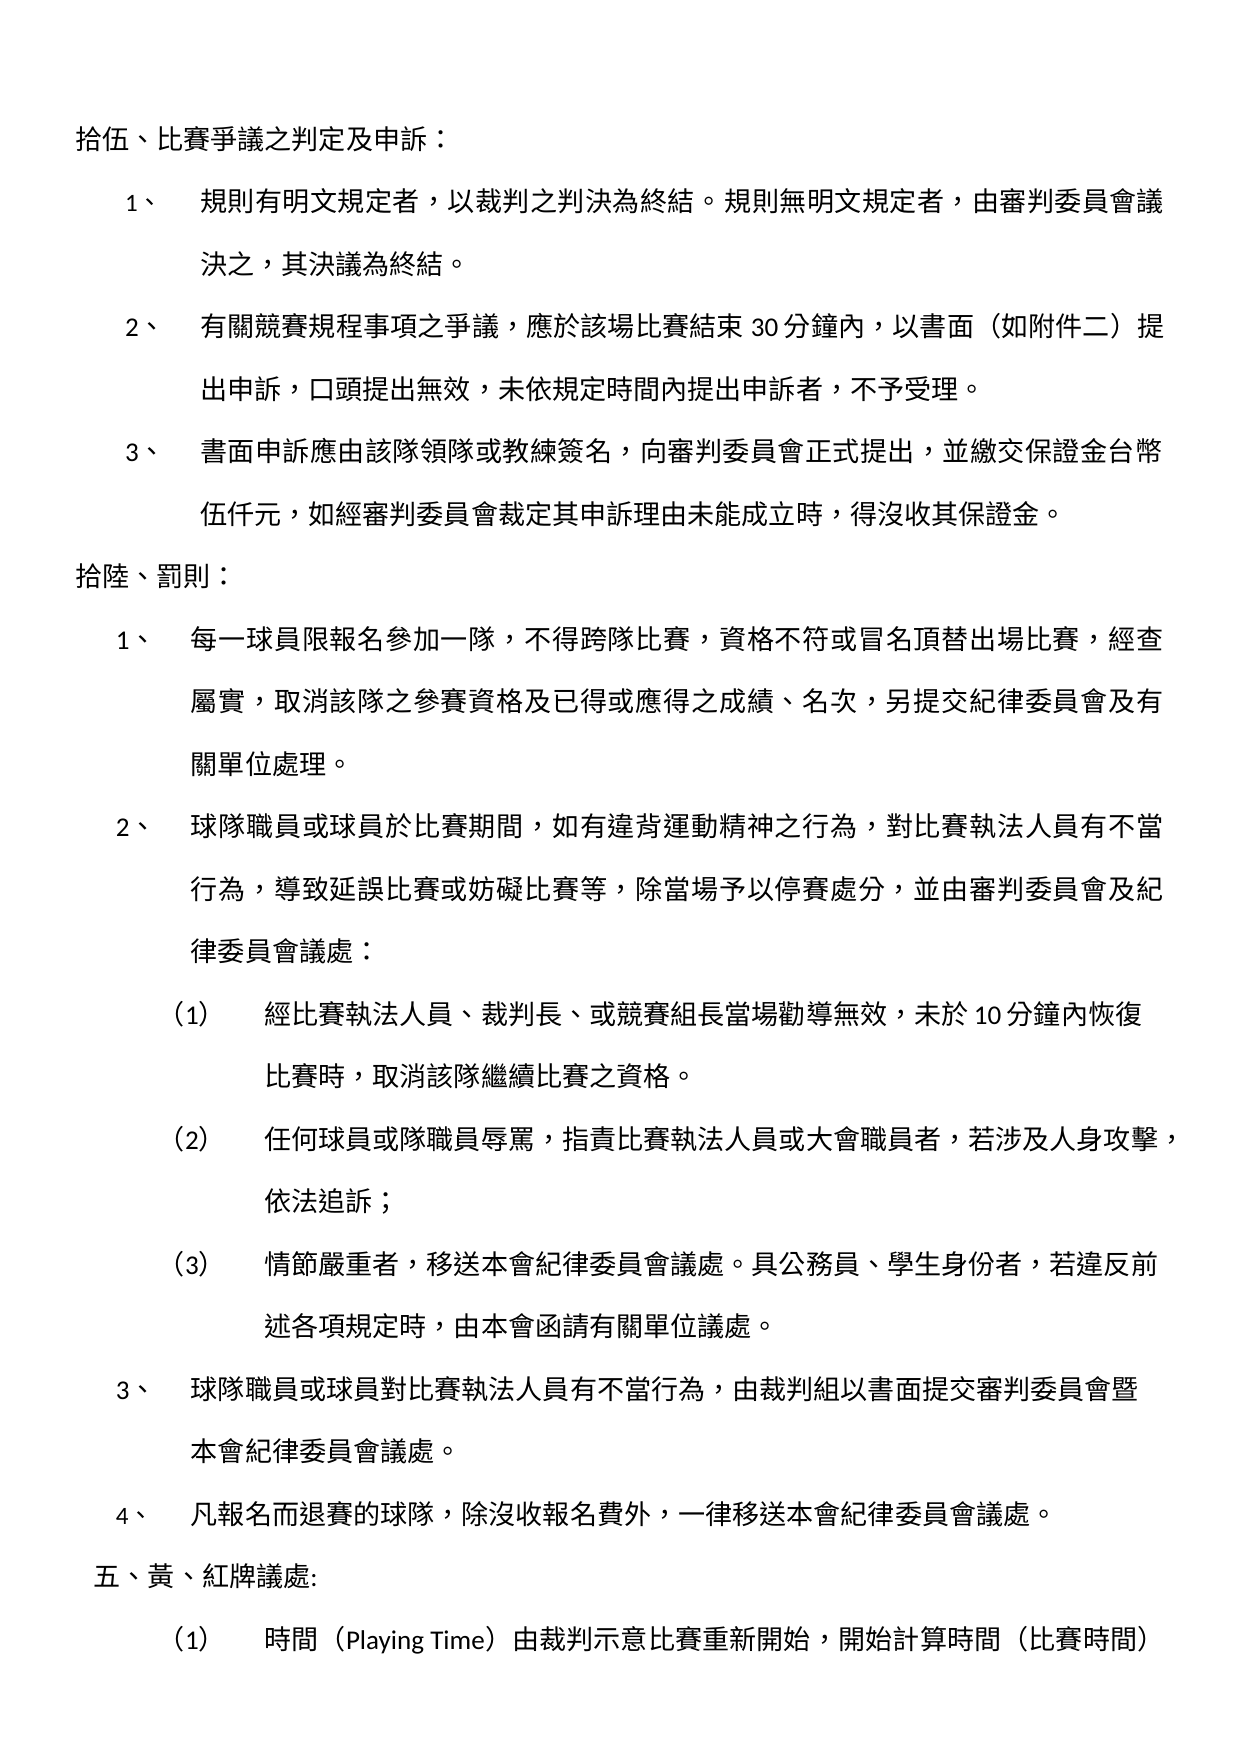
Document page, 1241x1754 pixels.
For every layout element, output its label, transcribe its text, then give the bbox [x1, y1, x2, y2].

list 書面申訴應由該隊領隊或教練簽名，向審判委員會正式提出，並繳交保證金台幣伍仟元，如經審判委員會裁定其申訴理由未能成立時，得沒收其保證金。 [125, 408, 1165, 533]
list 情節嚴重者，移送本會紀律委員會議處。具公務員、學生身份者，若違反前述各項規定時，由本會函請有關單位議處。 [158, 1221, 1165, 1346]
list 球隊職員或球員於比賽期間，如有違背運動精神之行為，對比賽執法人員有不當行為，導致延誤比賽或妨礙比賽等，除當場予以停賽處分，並由審判委員會及紀律委員會議處： [116, 783, 1165, 971]
text 拾伍、比賽爭議之判定及申訴： [75, 96, 1165, 158]
text 拾陸、罰則： [75, 533, 1165, 596]
list 規則有明文規定者，以裁判之判決為終結。規則無明文規定者，由審判委員會議決之，其決議為終結。 [125, 158, 1165, 283]
list 凡報名而退賽的球隊，除沒收報名費外，一律移送本會紀律委員會議處。 [116, 1471, 1165, 1533]
list 每一球員限報名參加一隊，不得跨隊比賽，資格不符或冒名頂替出場比賽，經查屬實，取消該隊之參賽資格及已得或應得之成績、名次，另提交紀律委員會及有關單位處理。 [116, 596, 1165, 783]
list 有關競賽規程事項之爭議，應於該場比賽結束30分鐘內，以書面（如附件二）提出申訴，口頭提出無效，未依規定時間內提出申訴者，不予受理。 [125, 283, 1165, 408]
text 五、黃、紅牌議處: [75, 1533, 1165, 1596]
list 經比賽執法人員、裁判長、或競賽組長當場勸導無效，未於10分鐘內恢復比賽時，取消該隊繼續比賽之資格。 [158, 971, 1165, 1096]
list 任何球員或隊職員辱罵，指責比賽執法人員或大會職員者，若涉及人身攻擊，依法追訴； [158, 1096, 1165, 1221]
list 時間（Playing Time）由裁判示意比賽重新開始，開始計算時間（比賽時間） [158, 1596, 1165, 1658]
list 球隊職員或球員對比賽執法人員有不當行為，由裁判組以書面提交審判委員會暨本會紀律委員會議處。 [116, 1346, 1165, 1471]
